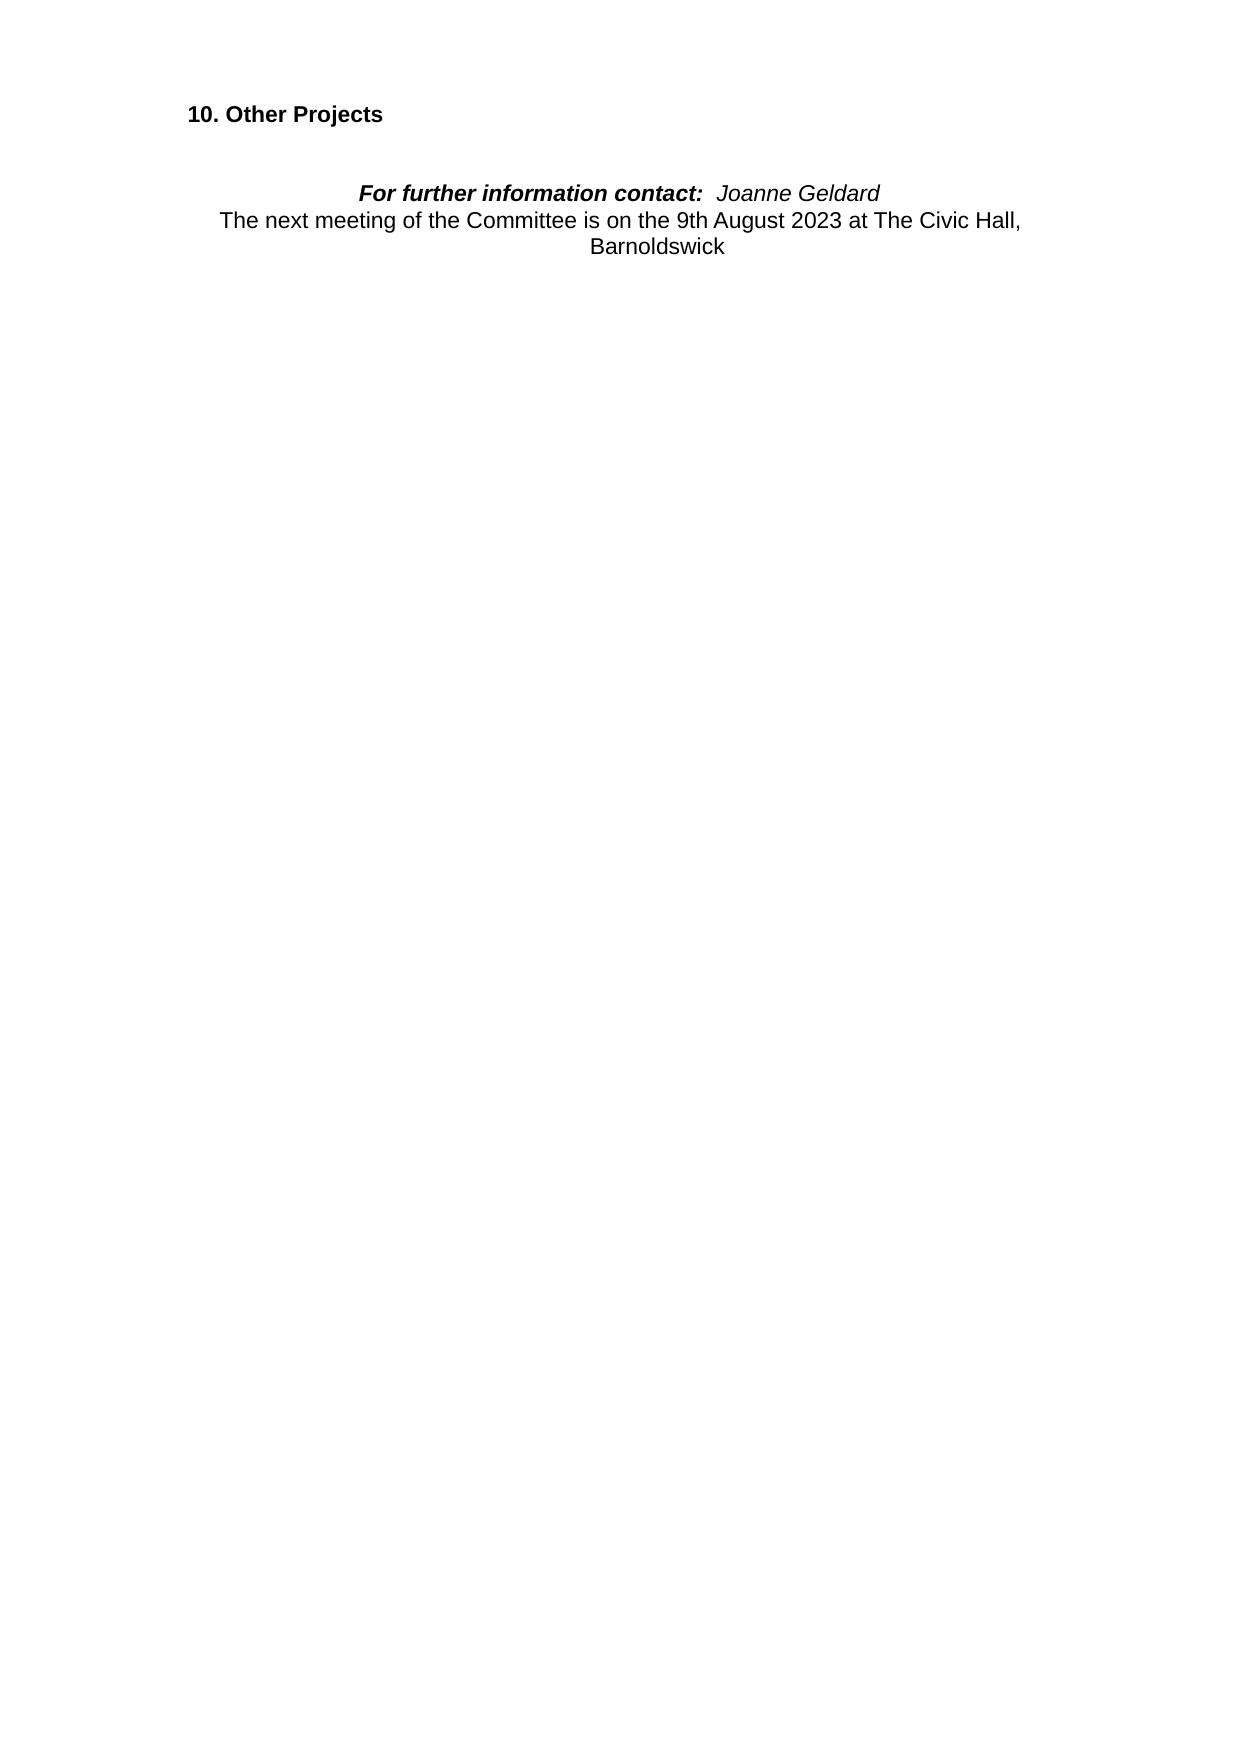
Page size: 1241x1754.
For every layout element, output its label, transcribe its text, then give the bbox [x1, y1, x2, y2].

text The next meeting of the Committee is on the 9th August 2023 at The Civic Hall, Barnoldswick [187, 207, 1053, 259]
text For further information contact: Joanne Geldard [187, 180, 1053, 207]
text 10. Other Projects [187, 101, 1053, 128]
